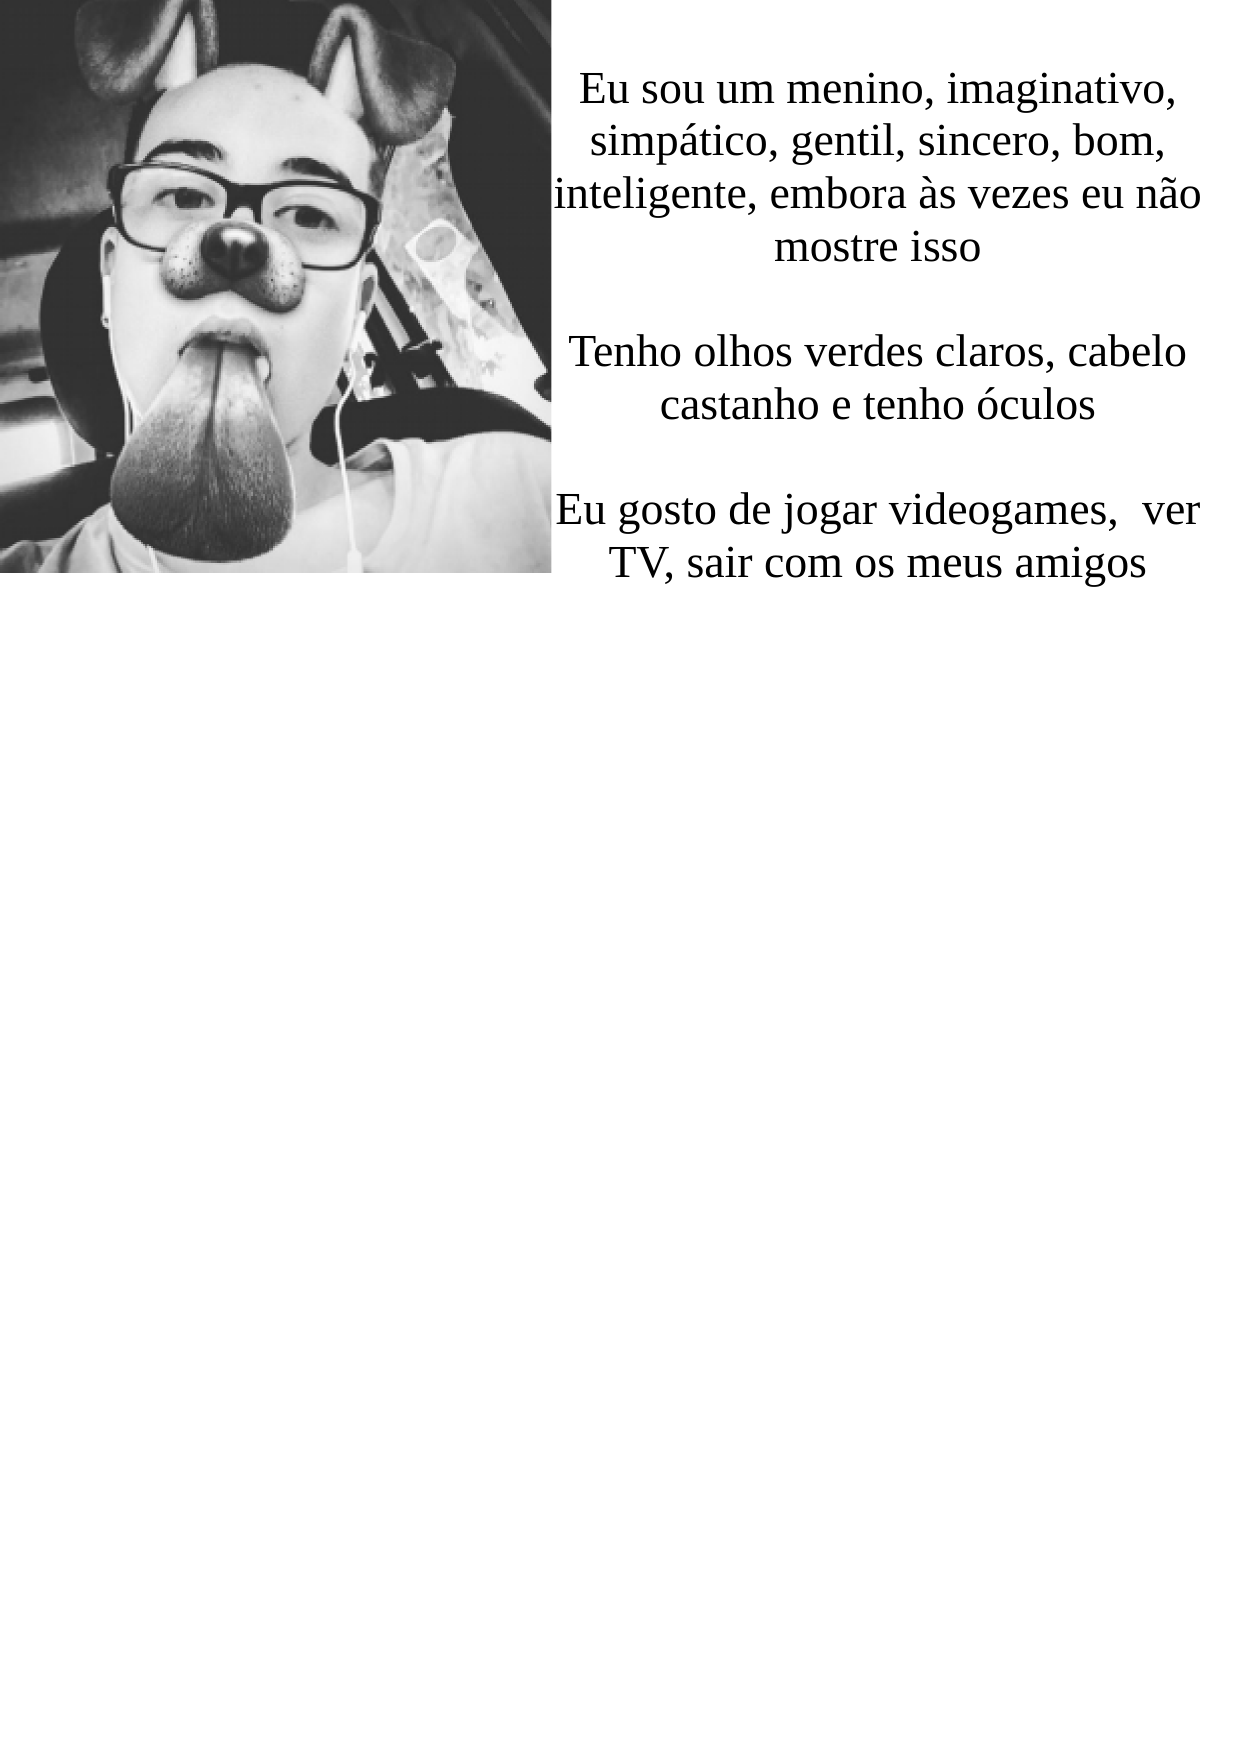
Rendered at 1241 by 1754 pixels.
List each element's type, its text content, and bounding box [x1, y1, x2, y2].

picture [0, 0, 552, 573]
text Eu gosto de jogar videogames, ver TV, sair com os meus amigos [4, 482, 1204, 587]
text Tenho olhos verdes claros, cabelo castanho e tenho óculos [552, 324, 1204, 429]
text Eu sou um menino, imaginativo, simpático, gentil, sincero, bom, inteligente, embora às vezes eu não mostre isso [552, 60, 1204, 271]
